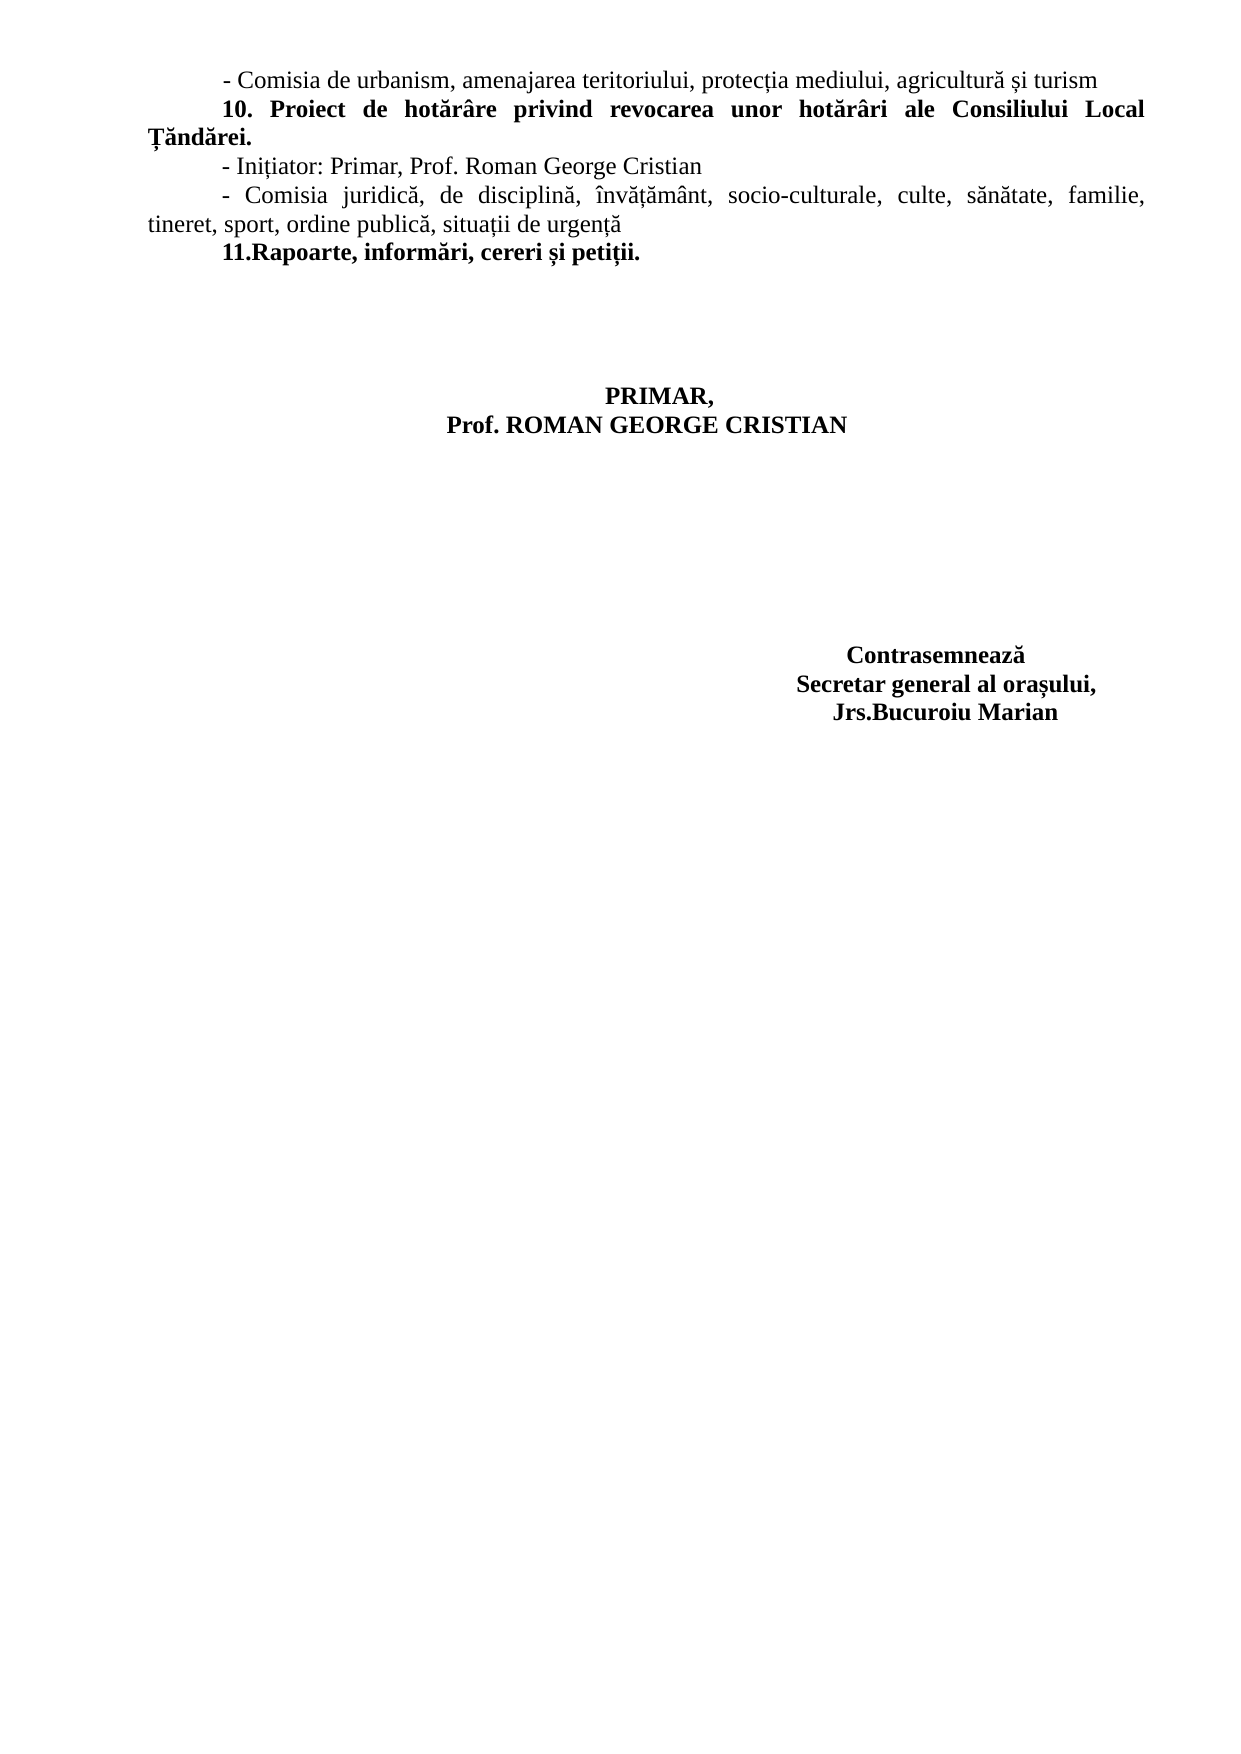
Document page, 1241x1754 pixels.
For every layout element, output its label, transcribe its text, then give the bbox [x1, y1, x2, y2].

text Contrasemnează [148, 640, 1146, 669]
text Jrs.Bucuroiu Marian [148, 697, 1146, 726]
text Prof. ROMAN GEORGE CRISTIAN [148, 410, 1146, 439]
text PRIMAR, [148, 381, 1146, 410]
text - Comisia de urbanism, amenajarea teritoriului, protecția mediului, agricultură și turism [148, 65, 1146, 94]
text Secretar general al orașului, [148, 669, 1146, 697]
text - Inițiator: Primar, Prof. Roman George Cristian [148, 151, 1146, 180]
text 11.Rapoarte, informări, cereri și petiții. [148, 237, 1146, 266]
text 10. Proiect de hotărâre privind revocarea unor hotărâri ale Consiliului Local Țăndărei. [148, 94, 1146, 151]
text - Comisia juridică, de disciplină, învățământ, socio-culturale, culte, sănătate, familie, tineret, sport, ordine publică, situații de urgență [148, 180, 1146, 237]
